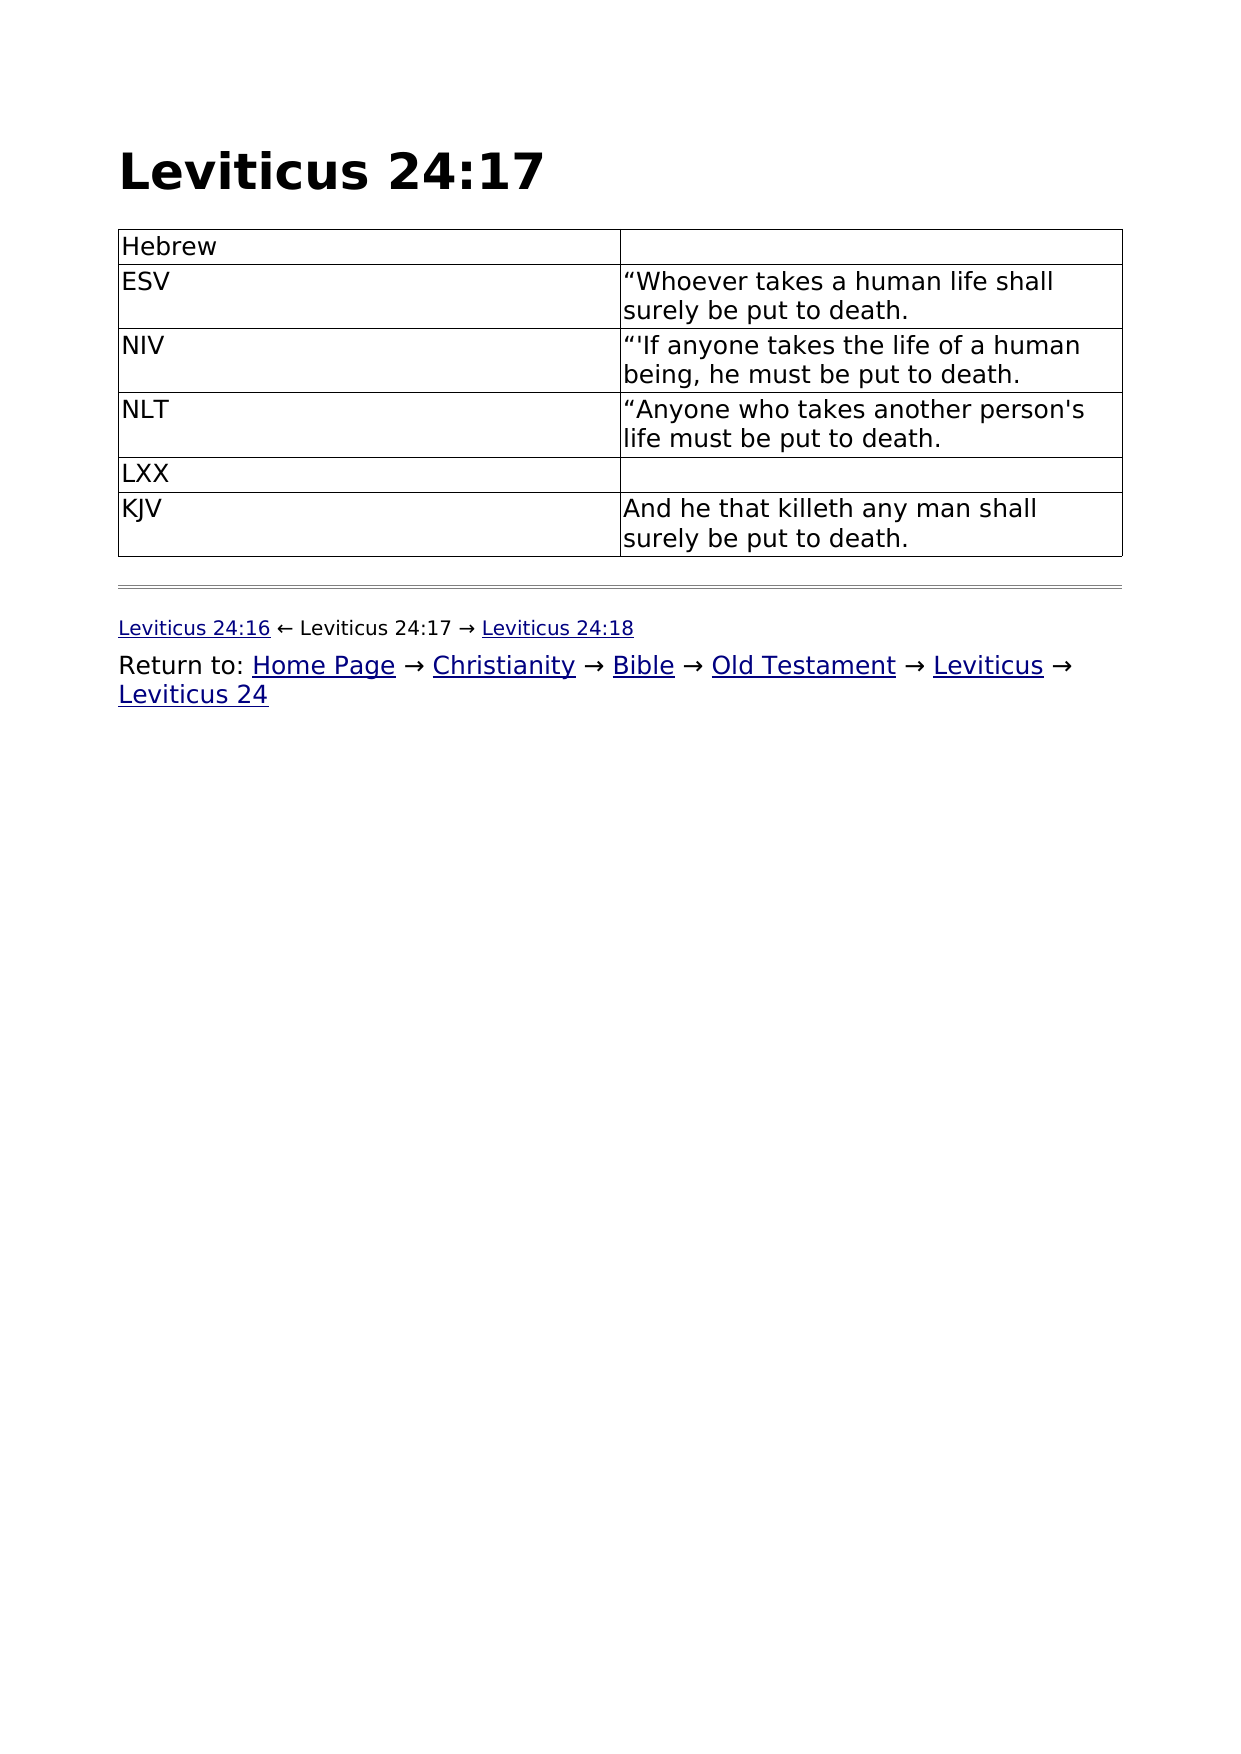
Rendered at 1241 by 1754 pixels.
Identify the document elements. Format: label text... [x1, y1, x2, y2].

table_cell “Whoever takes a human life shall surely be put to death. [621, 265, 1122, 328]
text Leviticus 24:16 ← Leviticus 24:17 → Leviticus 24:18 [118, 617, 1122, 651]
table_cell LXX [119, 458, 620, 492]
table_header Hebrew [119, 230, 620, 264]
table_cell NLT [119, 393, 620, 457]
table_cell ESV [119, 265, 620, 328]
table_header [621, 230, 1122, 264]
table_cell KJV [119, 493, 620, 556]
subtitle Leviticus 24:17 [118, 143, 1122, 201]
table_cell NIV [119, 329, 620, 392]
table_cell And he that killeth any man shall surely be put to death. [621, 493, 1122, 556]
table_cell [621, 458, 1122, 492]
table_cell “Anyone who takes another person's life must be put to death. [621, 393, 1122, 457]
text Return to: Home Page → Christianity → Bible → Old Testament → Leviticus → Leviticus 24 [118, 651, 1122, 709]
table_cell “'If anyone takes the life of a human being, he must be put to death. [621, 329, 1122, 392]
